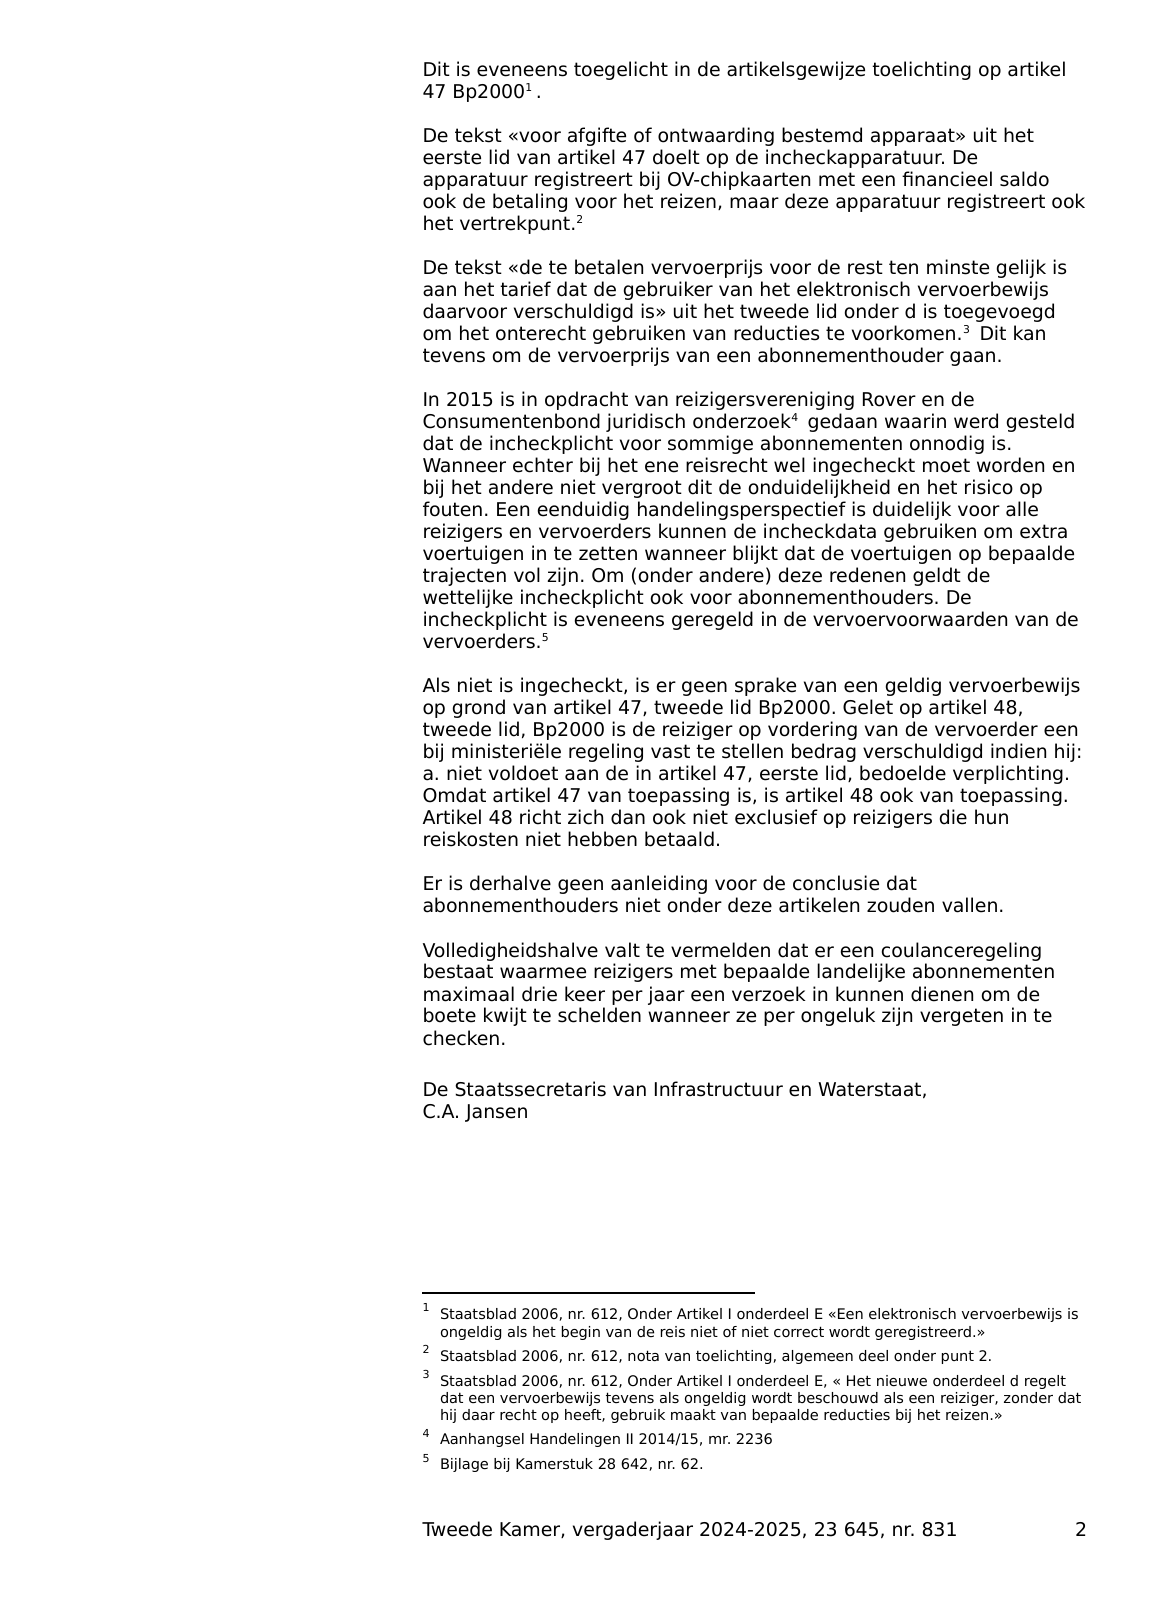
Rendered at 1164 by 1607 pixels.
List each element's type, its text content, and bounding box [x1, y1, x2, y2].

text Staatsblad 2006, nr. 612, Onder Artikel I onderdeel E, « Het nieuwe onderdeel d regelt dat een vervoerbewijs tevens als ongeldig wordt beschouwd als een reiziger, zonder dat hij daar recht op heeft, gebruik maakt van bepaalde reducties bij het reizen.» [422, 1368, 1087, 1424]
text Staatsblad 2006, nr. 612, nota van toelichting, algemeen deel onder punt 2. [422, 1343, 1087, 1366]
text Bijlage bij Kamerstuk 28 642, nr. 62. [422, 1452, 1087, 1474]
text De tekst «de te betalen vervoerprijs voor de rest ten minste gelijk is aan het tarief dat de gebruiker van het elektronisch vervoerbewijs daarvoor verschuldigd is» uit het tweede lid onder d is toegevoegd om het onterecht gebruiken van reducties te voorkomen. Dit kan tevens om de vervoerprijs van een abonnementhouder gaan. [422, 257, 1087, 367]
text Aanhangsel Handelingen II 2014/15, mr. 2236 [422, 1427, 1087, 1449]
text De Staatssecretaris van Infrastructuur en Waterstaat, C.A. Jansen [422, 1079, 1087, 1123]
text Als niet is ingecheckt, is er geen sprake van een geldig vervoerbewijs op grond van artikel 47, tweede lid Bp2000. Gelet op artikel 48, tweede lid, Bp2000 is de reiziger op vordering van de vervoerder een bij ministeriële regeling vast te stellen bedrag verschuldigd indien hij: a. niet voldoet aan de in artikel 47, eerste lid, bedoelde verplichting. Omdat artikel 47 van toepassing is, is artikel 48 ook van toepassing. Artikel 48 richt zich dan ook niet exclusief op reizigers die hun reiskosten niet hebben betaald. [422, 675, 1087, 851]
text Dit is eveneens toegelicht in de artikelsgewijze toelichting op artikel 47 Bp2000. [422, 59, 1087, 103]
text Staatsblad 2006, nr. 612, Onder Artikel I onderdeel E «Een elektronisch vervoerbewijs is ongeldig als het begin van de reis niet of niet correct wordt geregistreerd.» [422, 1302, 1087, 1341]
text Volledigheidshalve valt te vermelden dat er een coulanceregeling bestaat waarmee reizigers met bepaalde landelijke abonnementen maximaal drie keer per jaar een verzoek in kunnen dienen om de boete kwijt te schelden wanneer ze per ongeluk zijn vergeten in te checken. [422, 939, 1087, 1049]
text In 2015 is in opdracht van reizigersvereniging Rover en de Consumentenbond juridisch onderzoek gedaan waarin werd gesteld dat de incheckplicht voor sommige abonnementen onnodig is. Wanneer echter bij het ene reisrecht wel ingecheckt moet worden en bij het andere niet vergroot dit de onduidelijkheid en het risico op fouten. Een eenduidig handelingsperspectief is duidelijk voor alle reizigers en vervoerders kunnen de incheckdata gebruiken om extra voertuigen in te zetten wanneer blijkt dat de voertuigen op bepaalde trajecten vol zijn. Om (onder andere) deze redenen geldt de wettelijke incheckplicht ook voor abonnementhouders. De incheckplicht is eveneens geregeld in de vervoervoorwaarden van de vervoerders. [422, 389, 1087, 653]
text Er is derhalve geen aanleiding voor de conclusie dat abonnementhouders niet onder deze artikelen zouden vallen. [422, 873, 1087, 917]
text De tekst «voor afgifte of ontwaarding bestemd apparaat» uit het eerste lid van artikel 47 doelt op de incheckapparatuur. De apparatuur registreert bij OV-chipkaarten met een financieel saldo ook de betaling voor het reizen, maar deze apparatuur registreert ook het vertrekpunt. [422, 125, 1087, 235]
